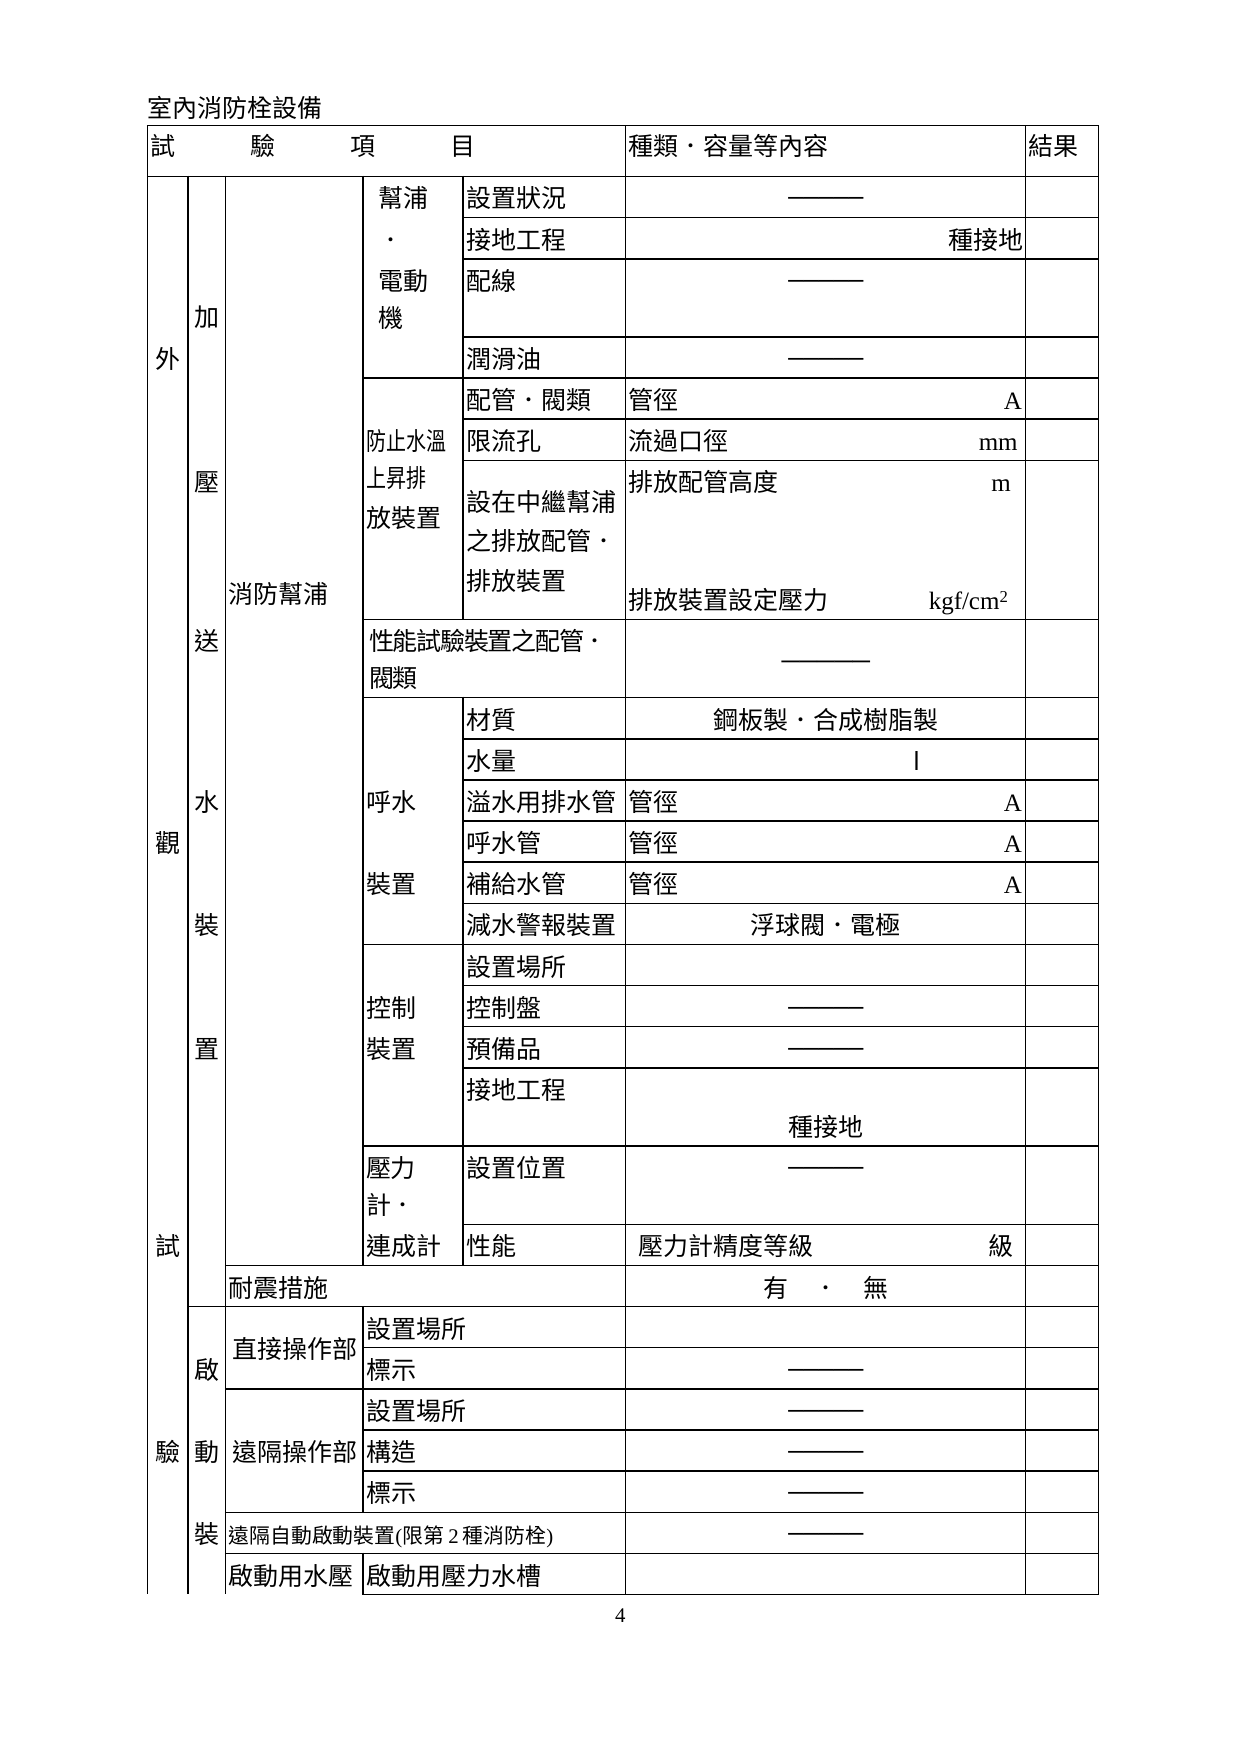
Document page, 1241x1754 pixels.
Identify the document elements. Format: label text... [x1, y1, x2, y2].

table_cell ───── [626, 260, 1025, 336]
table_cell [364, 536, 462, 577]
table_cell 設置場所 [364, 1390, 625, 1429]
table_cell [189, 1307, 225, 1347]
table_cell [1026, 1147, 1098, 1223]
table_cell 裝 [189, 1511, 225, 1553]
table_cell 管徑 A [626, 781, 1025, 820]
table_cell 連成計 [364, 1224, 462, 1264]
table_cell [1026, 620, 1098, 697]
table_cell [189, 536, 225, 577]
table_cell ───── [626, 620, 1025, 697]
table_cell [1026, 1554, 1098, 1594]
table_cell ───── [626, 338, 1025, 377]
table_cell [626, 536, 1025, 577]
table_cell [148, 217, 187, 258]
table_cell [1026, 1307, 1098, 1347]
table_cell [1026, 698, 1098, 738]
table_cell 置 [189, 1026, 225, 1067]
table_cell [189, 577, 225, 618]
table_cell [1026, 904, 1098, 943]
table_cell [148, 1347, 187, 1388]
table_cell [148, 903, 187, 943]
table_cell [364, 379, 462, 418]
table_cell [148, 418, 187, 459]
table_cell [1026, 461, 1098, 536]
table_cell [148, 985, 187, 1026]
table_cell 呼水 [364, 779, 462, 820]
table_cell 補給水管 [464, 863, 625, 902]
table_cell 接地工程 [464, 218, 625, 258]
table_cell ───── [626, 1147, 1025, 1223]
table_cell [148, 619, 187, 697]
table_cell [626, 1554, 1025, 1594]
table_cell 構造 [364, 1431, 625, 1470]
table_cell 標示 [364, 1472, 625, 1511]
table_cell 裝置 [364, 1026, 462, 1067]
table_cell 裝置 [364, 861, 462, 902]
table_cell 種接地 [626, 218, 1025, 258]
table_cell [189, 944, 225, 985]
table_cell [148, 1265, 187, 1306]
table_cell [148, 944, 187, 985]
table_cell ───── [626, 1472, 1025, 1511]
table_cell [148, 1026, 187, 1067]
table_cell 控制 [364, 985, 462, 1026]
table_cell 呼水管 [464, 822, 625, 861]
table_cell 材質 [464, 698, 625, 738]
text 室內消防栓設備 [148, 89, 1092, 125]
table_cell 直接操作部 [226, 1307, 362, 1388]
table_cell [1026, 1431, 1098, 1470]
table_cell 幫浦 [364, 177, 462, 217]
table_cell [189, 861, 225, 902]
table_cell [148, 1388, 187, 1429]
table_cell [1026, 338, 1098, 377]
table_cell ───── [626, 1348, 1025, 1388]
table_cell [1026, 260, 1098, 336]
table_cell [189, 1553, 225, 1594]
table_cell 送 [189, 619, 225, 697]
table_cell 試 [148, 1224, 187, 1264]
table_cell ． [364, 217, 462, 258]
table_cell 防止水溫上昇排 放裝置 [364, 418, 462, 536]
table_cell [189, 1145, 225, 1223]
table_cell [1026, 536, 1098, 577]
table_cell 設置狀況 [464, 177, 625, 217]
table_cell [364, 945, 462, 985]
table_cell [148, 258, 187, 336]
table_cell 外 [148, 336, 187, 377]
table_cell [189, 820, 225, 861]
table_cell 消防幫浦 [226, 177, 362, 1264]
table_cell 設置場所 [464, 945, 625, 985]
table_cell 動 [189, 1429, 225, 1470]
table_cell [189, 418, 225, 459]
table_cell [148, 738, 187, 779]
table_cell [189, 1388, 225, 1429]
table_cell [1026, 1069, 1098, 1145]
table_cell 管徑 A [626, 379, 1025, 418]
table_cell 水量 [464, 740, 625, 779]
table_cell [1026, 577, 1098, 618]
table_cell 啟動用壓力水槽 [364, 1554, 625, 1594]
table_cell 接地工程 [464, 1069, 625, 1145]
table_cell 標示 [364, 1348, 625, 1388]
table_cell [148, 1470, 187, 1511]
table_cell [189, 738, 225, 779]
table_cell [364, 336, 462, 377]
table_cell 電動機 [364, 258, 462, 336]
table_cell 驗 [148, 1429, 187, 1470]
table_cell [148, 1067, 187, 1145]
table_cell ───── [626, 1431, 1025, 1470]
table_cell [189, 1470, 225, 1511]
table_cell 水 [189, 779, 225, 820]
table_cell 遠隔操作部 [226, 1390, 362, 1511]
table_cell 設置位置 [464, 1147, 625, 1223]
table_cell 壓力計精度等級 級 [626, 1225, 1025, 1264]
table_cell [1026, 1513, 1098, 1553]
table_cell 設在中繼幫浦 之排放配管． 排放裝置 [464, 461, 625, 618]
table_cell 鋼板製．合成樹脂製 [626, 698, 1025, 738]
table_cell [1026, 177, 1098, 217]
table_header 結果 [1026, 126, 1098, 176]
table_cell [1026, 863, 1098, 902]
table_cell 排放裝置設定壓力 kgf/cm2 [626, 577, 1025, 618]
table_cell [1026, 740, 1098, 779]
table_cell [364, 820, 462, 861]
table_cell [148, 536, 187, 577]
table_cell [1026, 1348, 1098, 1388]
table_cell ───── [626, 1513, 1025, 1553]
table_cell [364, 577, 462, 618]
table_cell [148, 177, 187, 217]
table_cell 流過口徑 mm [626, 420, 1025, 459]
table_cell [1026, 1472, 1098, 1511]
table_cell 有 ． 無 [626, 1266, 1025, 1306]
table_cell [189, 985, 225, 1026]
table_cell 溢水用排水管 [464, 781, 625, 820]
table_cell [626, 945, 1025, 985]
table_cell [189, 697, 225, 738]
table_cell 啟動用水壓 [226, 1554, 362, 1594]
table_cell 預備品 [464, 1027, 625, 1067]
table_cell [148, 377, 187, 418]
table_cell 配線 [464, 260, 625, 336]
table_cell [189, 1265, 225, 1306]
table_cell [148, 1145, 187, 1223]
table_cell 控制盤 [464, 986, 625, 1026]
table_cell [1026, 822, 1098, 861]
table_cell 加 [189, 177, 225, 377]
table_cell [364, 738, 462, 779]
table_cell [626, 1307, 1025, 1347]
table_cell [1026, 781, 1098, 820]
table_cell [1026, 945, 1098, 985]
table_cell 啟 [189, 1347, 225, 1388]
table_header 試 驗 項 目 [148, 126, 625, 176]
table_cell [148, 577, 187, 618]
table_cell 減水警報裝置 [464, 904, 625, 943]
table_cell [364, 1067, 462, 1145]
table_cell [364, 698, 462, 738]
table_cell [148, 1511, 187, 1553]
table_cell [1026, 986, 1098, 1026]
table_cell [1026, 218, 1098, 258]
table_cell [1026, 1225, 1098, 1264]
table_cell 裝 [189, 903, 225, 943]
table_cell 壓力計． [364, 1147, 462, 1223]
table_cell ───── [626, 1027, 1025, 1067]
table_cell 性能 [464, 1225, 625, 1264]
table_cell [1026, 1027, 1098, 1067]
table_cell 設置場所 [364, 1307, 625, 1347]
table_cell [189, 377, 225, 418]
table_cell 限流孔 [464, 420, 625, 459]
table_cell 管徑 A [626, 863, 1025, 902]
table_cell 觀 [148, 820, 187, 861]
table_cell [148, 861, 187, 902]
table_cell [148, 1553, 187, 1594]
table_cell [1026, 379, 1098, 418]
table_cell 浮球閥．電極 [626, 904, 1025, 943]
table_cell [364, 903, 462, 943]
table_cell 種接地 [626, 1069, 1025, 1145]
table_header 種類．容量等內容 [626, 126, 1025, 176]
table_cell [189, 1224, 225, 1264]
table_cell 配管．閥類 [464, 379, 625, 418]
table_cell 性能試驗裝置之配管． 閥類 [364, 620, 625, 697]
table_cell 壓 [189, 460, 225, 536]
table_cell [148, 779, 187, 820]
table_cell ───── [626, 177, 1025, 217]
table_cell [189, 1067, 225, 1145]
table_cell l [626, 740, 1025, 779]
table_cell 管徑 A [626, 822, 1025, 861]
table_cell 排放配管高度 m [626, 461, 1025, 536]
table_cell ───── [626, 1390, 1025, 1429]
table_cell [148, 460, 187, 536]
table_cell 遠隔自動啟動裝置(限第2種消防栓) [226, 1513, 625, 1553]
table_cell [1026, 1390, 1098, 1429]
table_cell ───── [626, 986, 1025, 1026]
table_cell [1026, 1266, 1098, 1306]
table_cell 潤滑油 [464, 338, 625, 377]
table_cell [1026, 420, 1098, 459]
table_cell [148, 697, 187, 738]
table_cell [148, 1306, 187, 1347]
table_cell 耐震措施 [226, 1266, 625, 1306]
